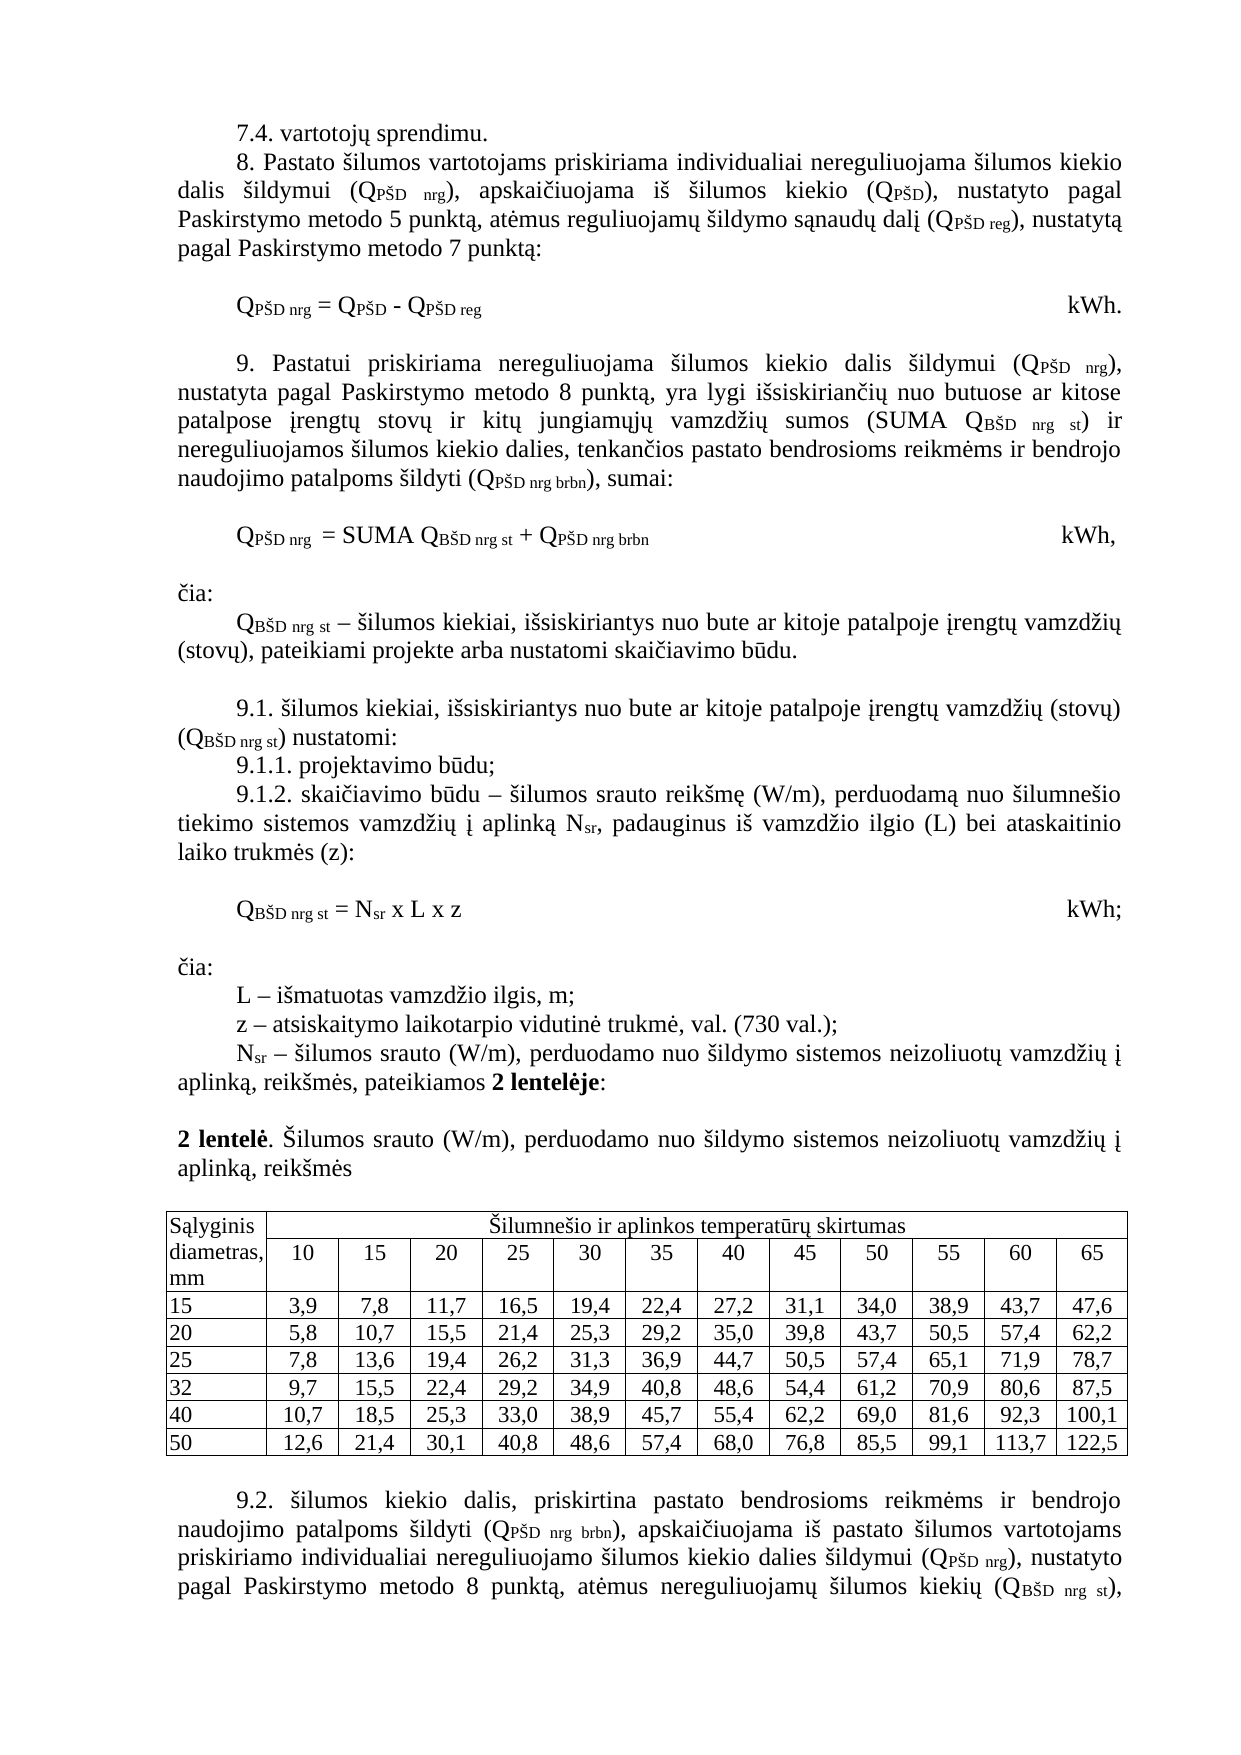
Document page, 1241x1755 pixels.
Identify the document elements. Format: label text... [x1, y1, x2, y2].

table_cell 25,3 [554, 1319, 625, 1346]
table_cell 40 [167, 1401, 266, 1428]
table_cell 3,9 [267, 1292, 338, 1318]
text QBŠD nrg st = Nsr x L x z kWh; [236, 894, 1122, 923]
table_cell 45,7 [626, 1401, 697, 1428]
table_cell 92,3 [985, 1401, 1056, 1428]
table_cell 19,4 [411, 1347, 482, 1373]
table_cell 78,7 [1057, 1347, 1127, 1373]
table_cell 27,2 [698, 1292, 769, 1318]
text QPŠD nrg = QPŠD - QPŠD reg kWh. [177, 291, 1122, 319]
table_cell 18,5 [339, 1401, 410, 1428]
table_cell 31,3 [554, 1347, 625, 1373]
table_cell 11,7 [411, 1292, 482, 1318]
table_cell 44,7 [698, 1347, 769, 1373]
table_cell 54,4 [770, 1374, 840, 1400]
text 9.1. šilumos kiekiai, išsiskiriantys nuo bute ar kitoje patalpoje įrengtų vamzdžių (stovų) (QBŠD nrg st) nustatomi: [177, 693, 1122, 751]
table_cell 76,8 [770, 1429, 840, 1455]
table_cell 25,3 [411, 1401, 482, 1428]
table_cell 10 [267, 1239, 338, 1291]
table_cell 100,1 [1057, 1401, 1127, 1428]
text 7.4. vartotojų sprendimu. [177, 118, 1122, 147]
table_cell 50 [841, 1239, 912, 1291]
table_cell 10,7 [339, 1319, 410, 1346]
table_cell 12,6 [267, 1429, 338, 1455]
table_cell 35 [626, 1239, 697, 1291]
table_cell 50,5 [913, 1319, 984, 1346]
table_cell 57,4 [841, 1347, 912, 1373]
text čia: [177, 578, 1122, 607]
table_cell 20 [411, 1239, 482, 1291]
table_cell 99,1 [913, 1429, 984, 1455]
table_cell 15,5 [339, 1374, 410, 1400]
table_cell 55,4 [698, 1401, 769, 1428]
table_cell 81,6 [913, 1401, 984, 1428]
table_cell 13,6 [339, 1347, 410, 1373]
table_cell 50,5 [770, 1347, 840, 1373]
table_cell 33,0 [483, 1401, 553, 1428]
table_cell 57,4 [985, 1319, 1056, 1346]
table_cell 15,5 [411, 1319, 482, 1346]
table_cell 34,0 [841, 1292, 912, 1318]
text 8. Pastato šilumos vartotojams priskiriama individualiai nereguliuojama šilumos kiekio dalis šildymui (QPŠD nrg), apskaičiuojama iš šilumos kiekio (QPŠD), nustatyto pagal Paskirstymo metodo 5 punktą, atėmus reguliuojamų šildymo sąnaudų dalį (QPŠD reg), nustatytą pagal Paskirstymo metodo 7 punktą: [177, 147, 1122, 262]
text 9.1.1. projektavimo būdu; [177, 751, 1122, 779]
table_cell 62,2 [1057, 1319, 1127, 1346]
table_cell 36,9 [626, 1347, 697, 1373]
text 9.1.2. skaičiavimo būdu – šilumos srauto reikšmę (W/m), perduodamą nuo šilumnešio tiekimo sistemos vamzdžių į aplinką Nsr, padauginus iš vamzdžio ilgio (L) bei ataskaitinio laiko trukmės (z): [177, 779, 1122, 866]
table_cell 16,5 [483, 1292, 553, 1318]
table_cell 19,4 [554, 1292, 625, 1318]
text QBŠD nrg st – šilumos kiekiai, išsiskiriantys nuo bute ar kitoje patalpoje įrengtų vamzdžių (stovų), pateikiami projekte arba nustatomi skaičiavimo būdu. [177, 607, 1122, 664]
table_cell 43,7 [985, 1292, 1056, 1318]
table_cell 30,1 [411, 1429, 482, 1455]
table_cell 21,4 [339, 1429, 410, 1455]
table_cell 15 [167, 1292, 266, 1318]
table_cell 10,7 [267, 1401, 338, 1428]
table_cell 31,1 [770, 1292, 840, 1318]
table_cell 45 [770, 1239, 840, 1291]
table_cell 40 [698, 1239, 769, 1291]
table_cell 113,7 [985, 1429, 1056, 1455]
table_cell 38,9 [913, 1292, 984, 1318]
table_cell 50 [167, 1429, 266, 1455]
table_cell 85,5 [841, 1429, 912, 1455]
text 9. Pastatui priskiriama nereguliuojama šilumos kiekio dalis šildymui (QPŠD nrg), nustatyta pagal Paskirstymo metodo 8 punktą, yra lygi išsiskiriančių nuo butuose ar kitose patalpose įrengtų stovų ir kitų jungiamųjų vamzdžių sumos (SUMA QBŠD nrg st) ir nereguliuojamos šilumos kiekio dalies, tenkančios pastato bendrosioms reikmėms ir bendrojo naudojimo patalpoms šildyti (QPŠD nrg brbn), sumai: [177, 348, 1122, 492]
table_cell 34,9 [554, 1374, 625, 1400]
table_cell 7,8 [267, 1347, 338, 1373]
table_cell 43,7 [841, 1319, 912, 1346]
table_cell 5,8 [267, 1319, 338, 1346]
table_cell 21,4 [483, 1319, 553, 1346]
table_cell 22,4 [411, 1374, 482, 1400]
table_cell 38,9 [554, 1401, 625, 1428]
text Nsr – šilumos srauto (W/m), perduodamo nuo šildymo sistemos neizoliuotų vamzdžių į aplinką, reikšmės, pateikiamos 2 lentelėje: [177, 1038, 1122, 1096]
table_cell 26,2 [483, 1347, 553, 1373]
table_cell 48,6 [554, 1429, 625, 1455]
table_cell 62,2 [770, 1401, 840, 1428]
text QPŠD nrg = SUMA QBŠD nrg st + QPŠD nrg brbn kWh, [236, 521, 1122, 549]
table_cell 47,6 [1057, 1292, 1127, 1318]
table_cell 22,4 [626, 1292, 697, 1318]
table_cell 87,5 [1057, 1374, 1127, 1400]
table_cell 65 [1057, 1239, 1127, 1291]
text 2 lentelė. Šilumos srauto (W/m), perduodamo nuo šildymo sistemos neizoliuotų vamzdžių į aplinką, reikšmės [177, 1124, 1122, 1182]
table_cell 71,9 [985, 1347, 1056, 1373]
table_cell 122,5 [1057, 1429, 1127, 1455]
text z – atsiskaitymo laikotarpio vidutinė trukmė, val. (730 val.); [177, 1009, 1122, 1038]
table_cell 80,6 [985, 1374, 1056, 1400]
table_cell 35,0 [698, 1319, 769, 1346]
table_header Šilumnešio ir aplinkos temperatūrų skirtumas [267, 1212, 1127, 1238]
table_cell 69,0 [841, 1401, 912, 1428]
table_cell 20 [167, 1319, 266, 1346]
table_cell 48,6 [698, 1374, 769, 1400]
table_cell 30 [554, 1239, 625, 1291]
table_cell 15 [339, 1239, 410, 1291]
table_cell 57,4 [626, 1429, 697, 1455]
text čia: [177, 952, 1122, 981]
table_header Sąlyginis diametras, mm [167, 1212, 266, 1291]
text 9.2. šilumos kiekio dalis, priskirtina pastato bendrosioms reikmėms ir bendrojo naudojimo patalpoms šildyti (QPŠD nrg brbn), apskaičiuojama iš pastato šilumos vartotojams priskiriamo individualiai nereguliuojamo šilumos kiekio dalies šildymui (QPŠD nrg), nustatyto pagal Paskirstymo metodo 8 punktą, atėmus nereguliuojamų šilumos kiekių (QBŠD nrg st), [177, 1485, 1122, 1600]
table_cell 25 [483, 1239, 553, 1291]
table_cell 60 [985, 1239, 1056, 1291]
table_cell 32 [167, 1374, 266, 1400]
text L – išmatuotas vamzdžio ilgis, m; [177, 981, 1122, 1009]
table_cell 29,2 [626, 1319, 697, 1346]
table_cell 25 [167, 1347, 266, 1373]
table_cell 55 [913, 1239, 984, 1291]
table_cell 40,8 [483, 1429, 553, 1455]
table_cell 65,1 [913, 1347, 984, 1373]
table_cell 7,8 [339, 1292, 410, 1318]
table_cell 29,2 [483, 1374, 553, 1400]
table_cell 39,8 [770, 1319, 840, 1346]
table_cell 40,8 [626, 1374, 697, 1400]
table_cell 9,7 [267, 1374, 338, 1400]
table_cell 61,2 [841, 1374, 912, 1400]
table_cell 68,0 [698, 1429, 769, 1455]
table_cell 70,9 [913, 1374, 984, 1400]
